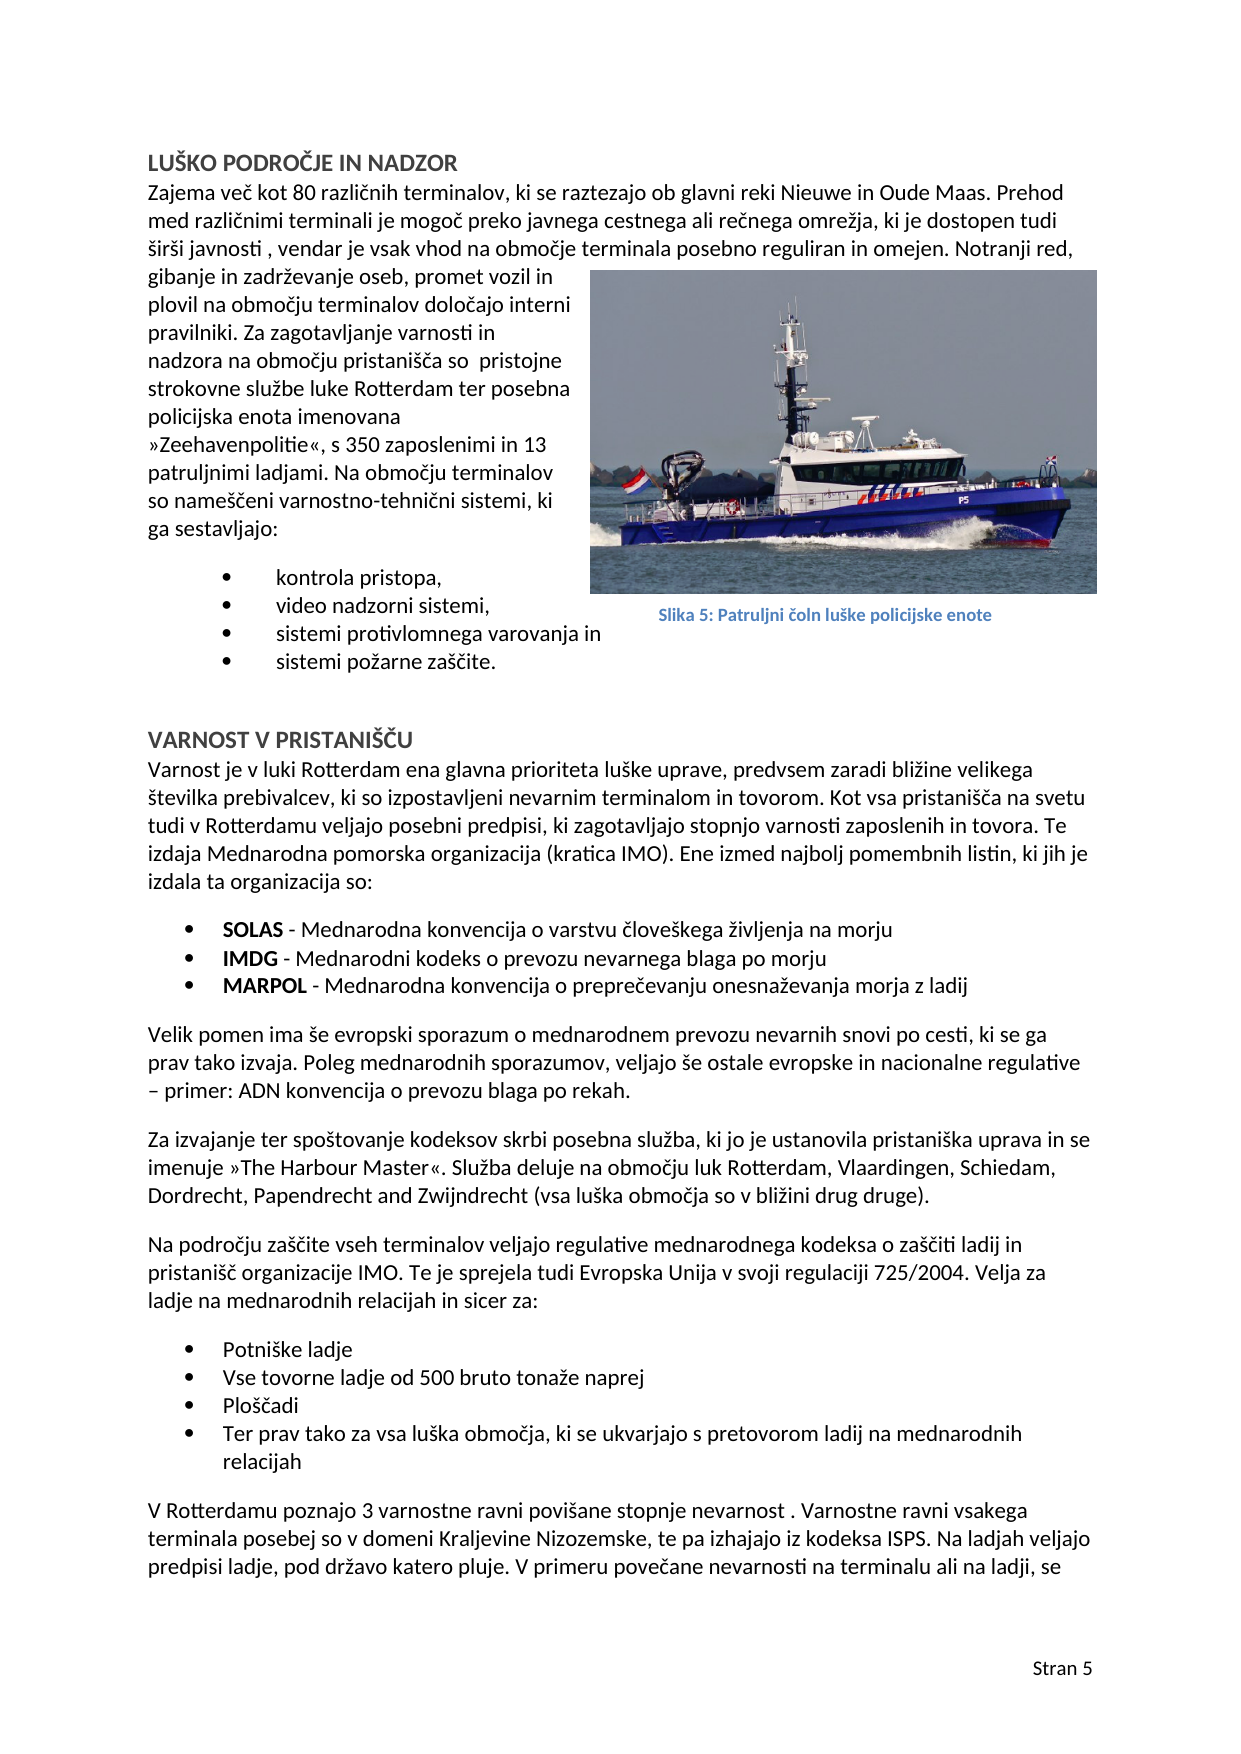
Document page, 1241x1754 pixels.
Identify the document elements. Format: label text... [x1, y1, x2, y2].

list sistemi požarne zaščite. [223, 647, 1093, 675]
list IMDG - Mednarodni kodeks o prevozu nevarnega blaga po morju [185, 944, 1093, 972]
list Slika 5: Patruljni čoln luške policijske enote [627, 603, 1024, 626]
list Potniške ladje [185, 1335, 1093, 1363]
list Ploščadi [185, 1391, 1093, 1419]
picture [590, 270, 1097, 594]
list video nadzorni sistemi, [223, 591, 1093, 619]
text Na področju zaščite vseh terminalov veljajo regulative mednarodnega kodeksa o zaščiti ladij in pristanišč organizacije IMO. Te je sprejela tudi Evropska Unija v svoji regulaciji 725/2004. Velja za ladje na mednarodnih relacijah in sicer za: [148, 1230, 1093, 1314]
list Vse tovorne ladje od 500 bruto tonaže naprej [185, 1363, 1093, 1391]
list MARPOL - Mednarodna konvencija o preprečevanju onesnaževanja morja z ladij [185, 972, 1093, 1000]
list kontrola pristopa, [223, 563, 1093, 591]
text V Rotterdamu poznajo 3 varnostne ravni povišane stopnje nevarnost . Varnostne ravni vsakega terminala posebej so v domeni Kraljevine Nizozemske, te pa izhajajo iz kodeksa ISPS. Na ladjah veljajo predpisi ladje, pod državo katero pluje. V primeru povečane nevarnosti na terminalu ali na ladji, se [148, 1496, 1093, 1580]
text Velik pomen ima še evropski sporazum o mednarodnem prevozu nevarnih snovi po cesti, ki se ga prav tako izvaja. Poleg mednarodnih sporazumov, veljajo še ostale evropske in nacionalne regulative – primer: ADN konvencija o prevozu blaga po rekah. [148, 1021, 1093, 1104]
list sistemi protivlomnega varovanja in [223, 619, 1093, 647]
text Zajema več kot 80 različnih terminalov, ki se raztezajo ob glavni reki Nieuwe in Oude Maas. Prehod med različnimi terminali je mogoč preko javnega cestnega ali rečnega omrežja, ki je dostopen tudi širši javnosti , vendar je vsak vhod na območje terminala posebno reguliran in omejen. Notranji red, gibanje in zadrževanje oseb, promet vozil in plovil na območju terminalov določajo interni pravilniki. Za zagotavljanje varnosti in nadzora na območju pristanišča so pristojne strokovne službe luke Rotterdam ter posebna policijska enota imenovana »Zeehavenpolitie«, s 350 zaposlenimi in 13 patruljnimi ladjami. Na območju terminalov so nameščeni varnostno-tehnični sistemi, ki ga sestavljajo: [148, 178, 1093, 542]
text Varnost je v luki Rotterdam ena glavna prioriteta luške uprave, predvsem zaradi bližine velikega številka prebivalcev, ki so izpostavljeni nevarnim terminalom in tovorom. Kot vsa pristanišča na svetu tudi v Rotterdamu veljajo posebni predpisi, ki zagotavljajo stopnjo varnosti zaposlenih in tovora. Te izdaja Mednarodna pomorska organizacija (kratica IMO). Ene izmed najbolj pomembnih listin, ki jih je izdala ta organizacija so: [148, 755, 1093, 895]
text VARNOST V PRISTANIŠČU [148, 724, 1093, 755]
list Ter prav tako za vsa luška območja, ki se ukvarjajo s pretovorom ladij na mednarodnih relacijah [185, 1419, 1093, 1475]
text LUŠKO PODROČJE IN NADZOR [148, 148, 1093, 178]
list SOLAS - Mednarodna konvencija o varstvu človeškega življenja na morju [185, 916, 1093, 944]
text Za izvajanje ter spoštovanje kodeksov skrbi posebna služba, ki jo je ustanovila pristaniška uprava in se imenuje »The Harbour Master«. Služba deluje na območju luk Rotterdam, Vlaardingen, Schiedam, Dordrecht, Papendrecht and Zwijndrecht (vsa luška območja so v bližini drug druge). [148, 1125, 1093, 1209]
